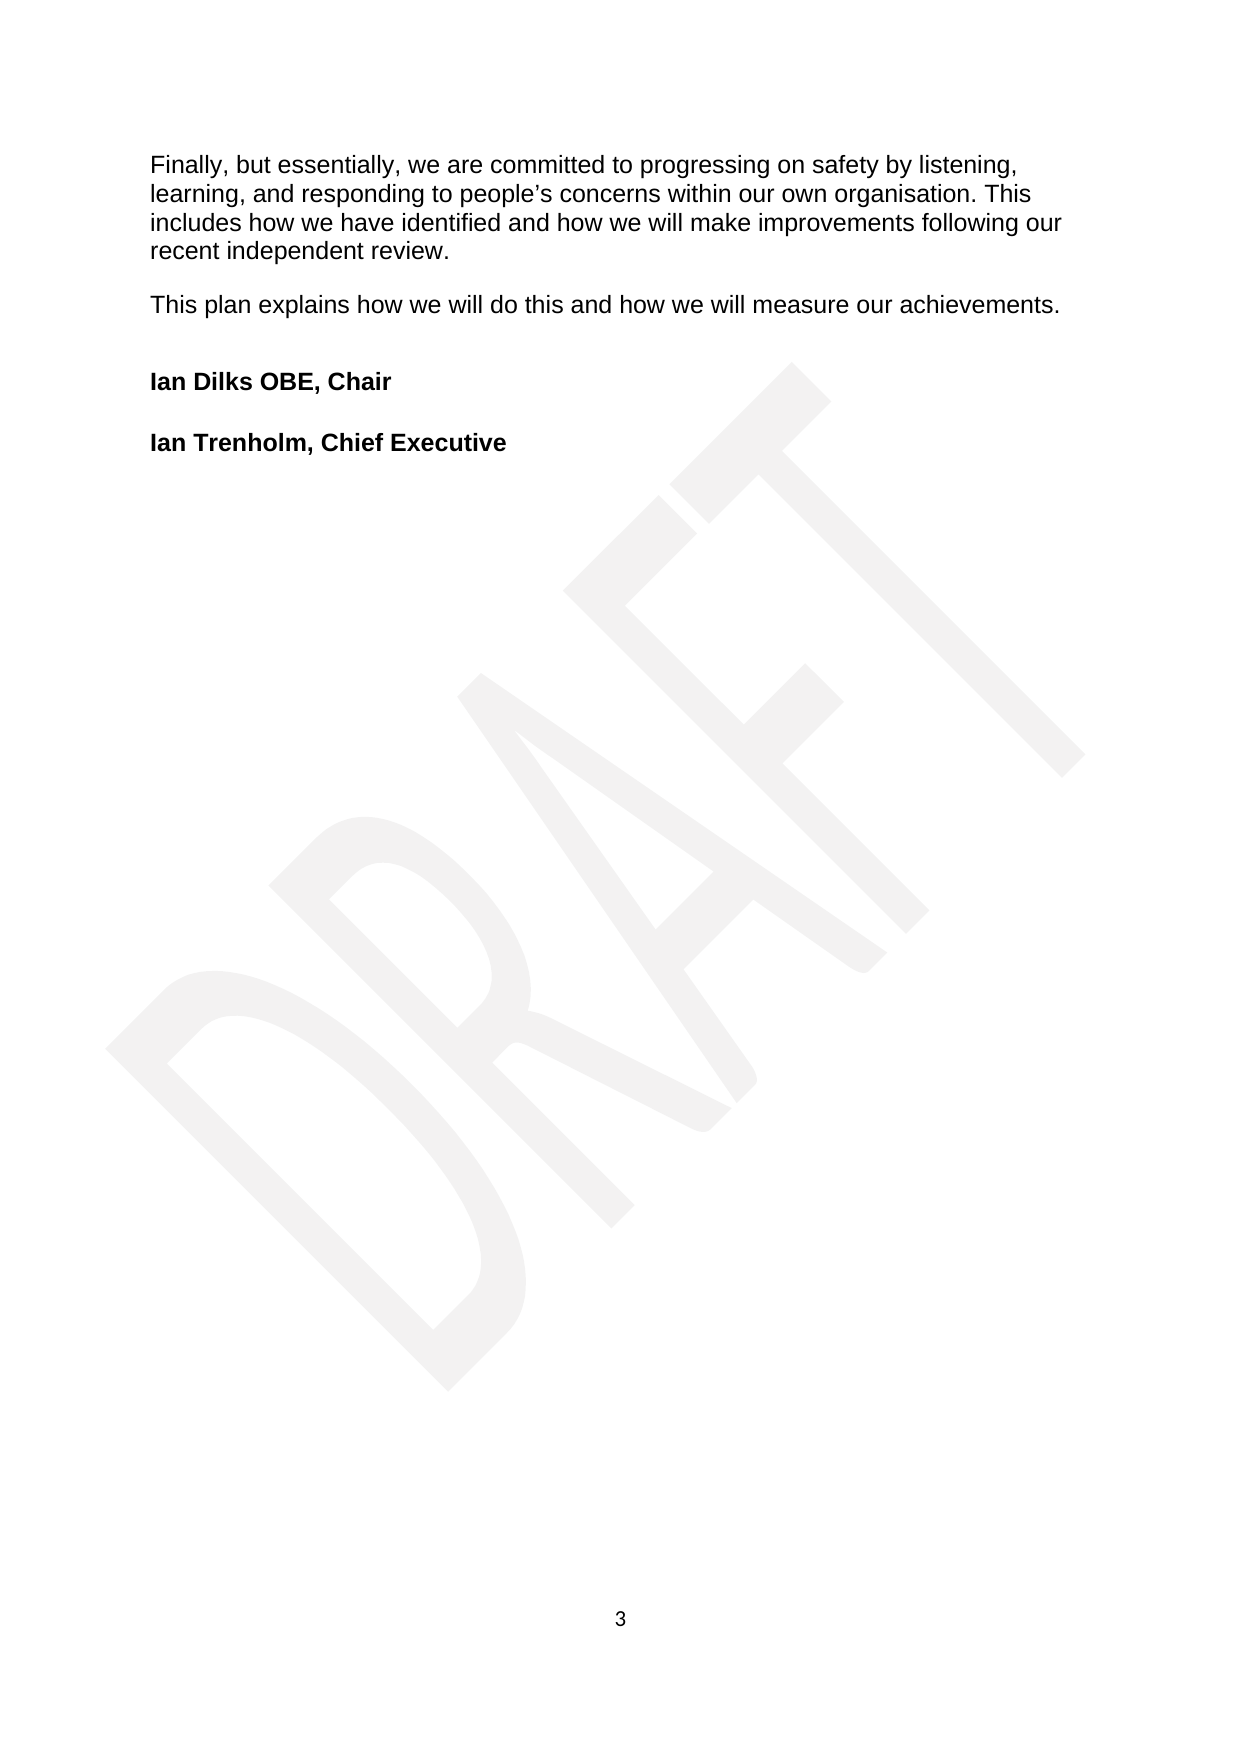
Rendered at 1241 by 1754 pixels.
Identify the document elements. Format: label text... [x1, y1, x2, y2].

text [783, 428, 1090, 457]
text Finally, but essentially, we are committed to progressing on safety by listening, learning, and responding to people’s concerns within our own organisation. This includes how we have identified and how we will make improvements following our recent independent review. [150, 150, 1090, 265]
text This plan explains how we will do this and how we will measure our achievements. [150, 291, 1090, 319]
text Ian Dilks OBE, Chair [150, 367, 785, 395]
text [798, 367, 1090, 395]
text Ian Trenholm, Chief Executive [150, 428, 724, 457]
